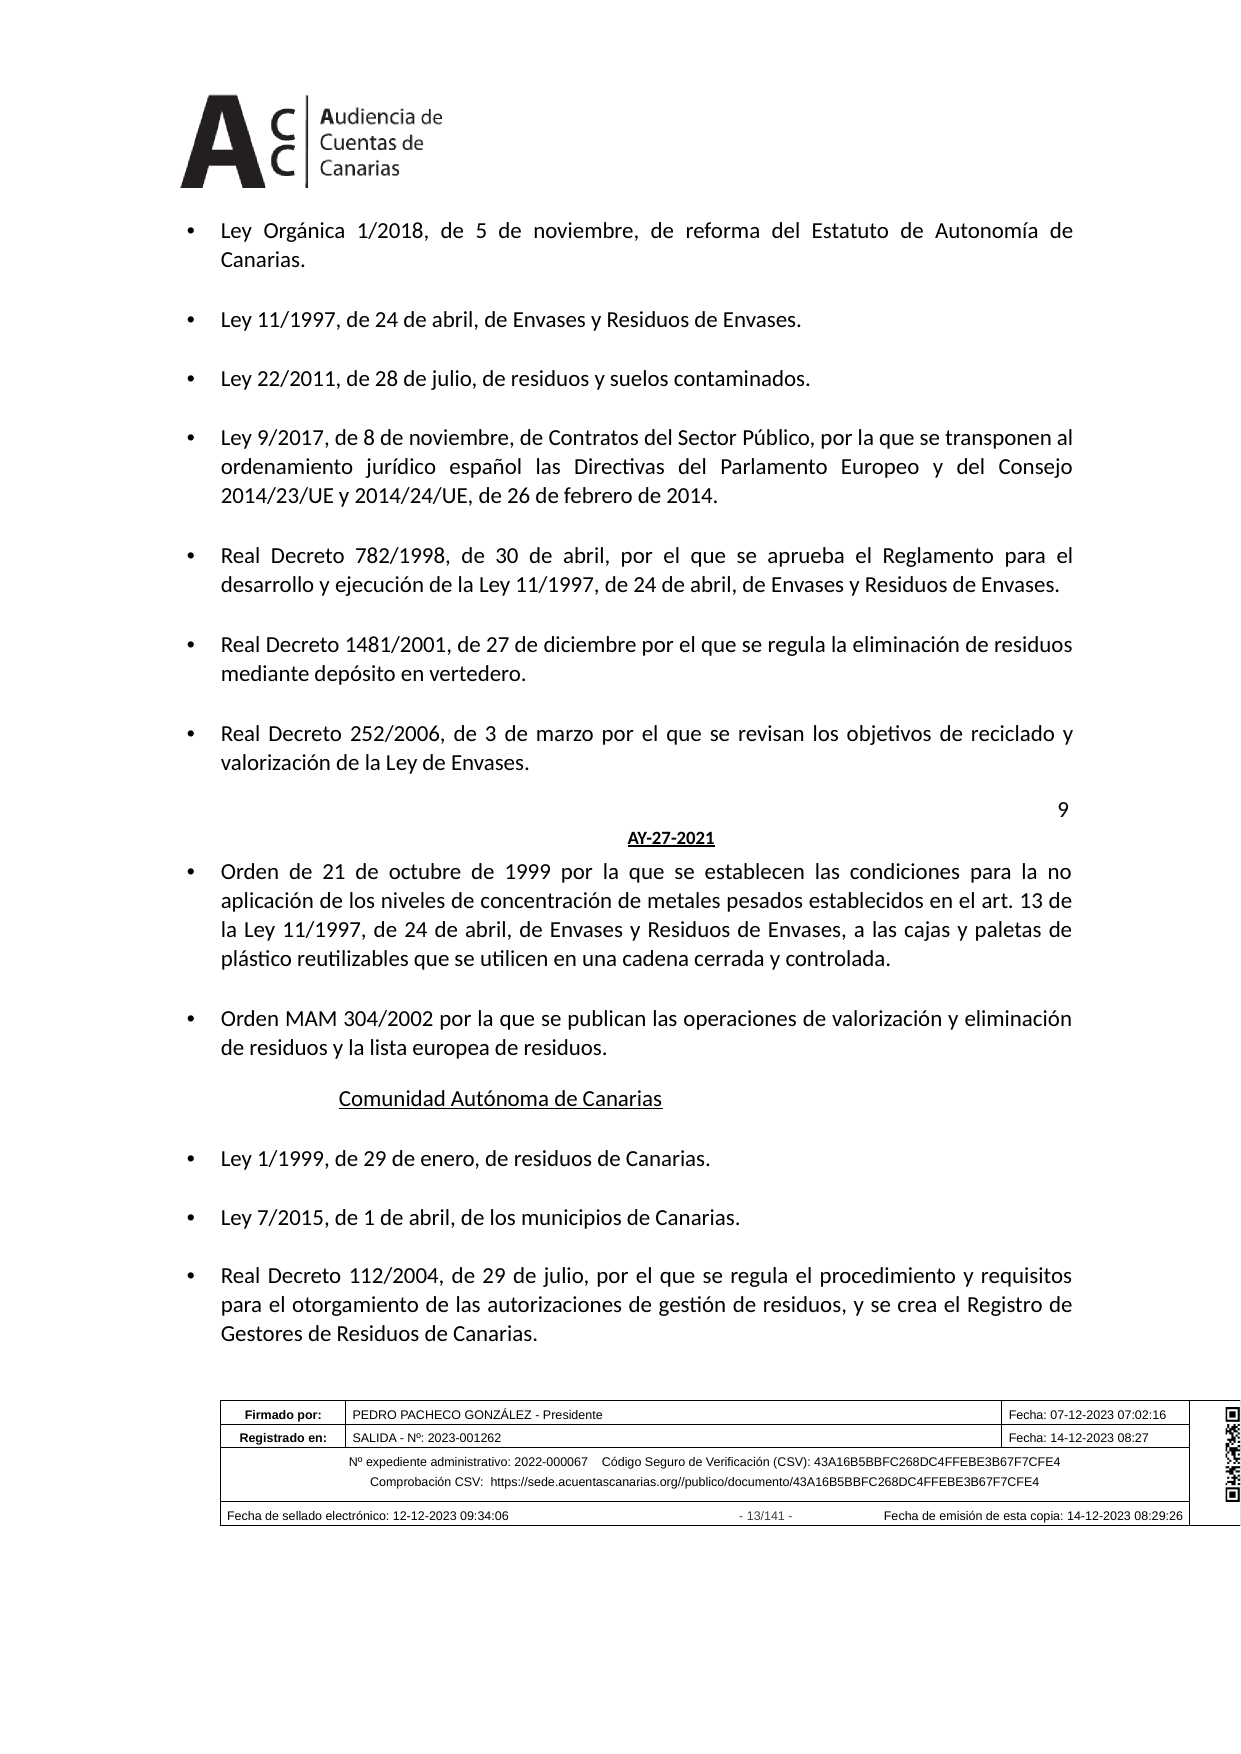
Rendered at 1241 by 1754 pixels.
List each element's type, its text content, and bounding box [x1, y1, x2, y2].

text 9 [221, 796, 1074, 824]
list Ley 1/1999, de 29 de enero, de residuos de Canarias. [187, 1144, 1074, 1172]
list Real Decreto 112/2004, de 29 de julio, por el que se regula el procedimiento y requisitos para el otorgamiento de las autorizaciones de gestión de residuos, y se crea el Registro de Gestores de Residuos de Canarias. [187, 1261, 1074, 1348]
list Real Decreto 1481/2001, de 27 de diciembre por el que se regula la eliminación de residuos mediante depósito en vertedero. [187, 630, 1074, 687]
list Ley 11/1997, de 24 de abril, de Envases y Residuos de Envases. [187, 306, 1074, 333]
list Orden de 21 de octubre de 1999 por la que se establecen las condiciones para la no aplicación de los niveles de concentración de metales pesados establecidos en el art. 13 de la Ley 11/1997, de 24 de abril, de Envases y Residuos de Envases, a las cajas y paletas de plástico reutilizables que se utilicen en una cadena cerrada y controlada. [187, 857, 1074, 972]
text Comunidad Autónoma de Canarias [339, 1084, 1096, 1112]
subtitle AY-27-2021 [251, 826, 1096, 849]
list Ley 22/2011, de 28 de julio, de residuos y suelos contaminados. [187, 364, 1074, 392]
list Ley Orgánica 1/2018, de 5 de noviembre, de reforma del Estatuto de Autonomía de Canarias. [187, 216, 1074, 273]
list Ley 9/2017, de 8 de noviembre, de Contratos del Sector Público, por la que se transponen al ordenamiento jurídico español las Directivas del Parlamento Europeo y del Consejo 2014/23/UE y 2014/24/UE, de 26 de febrero de 2014. [187, 423, 1074, 509]
list Orden MAM 304/2002 por la que se publican las operaciones de valorización y eliminación de residuos y la lista europea de residuos. [187, 1004, 1074, 1062]
list Ley 7/2015, de 1 de abril, de los municipios de Canarias. [187, 1203, 1074, 1231]
list Real Decreto 782/1998, de 30 de abril, por el que se aprueba el Reglamento para el desarrollo y ejecución de la Ley 11/1997, de 24 de abril, de Envases y Residuos de Envases. [187, 541, 1074, 598]
list Real Decreto 252/2006, de 3 de marzo por el que se revisan los objetivos de reciclado y valorización de la Ley de Envases. [187, 719, 1074, 776]
